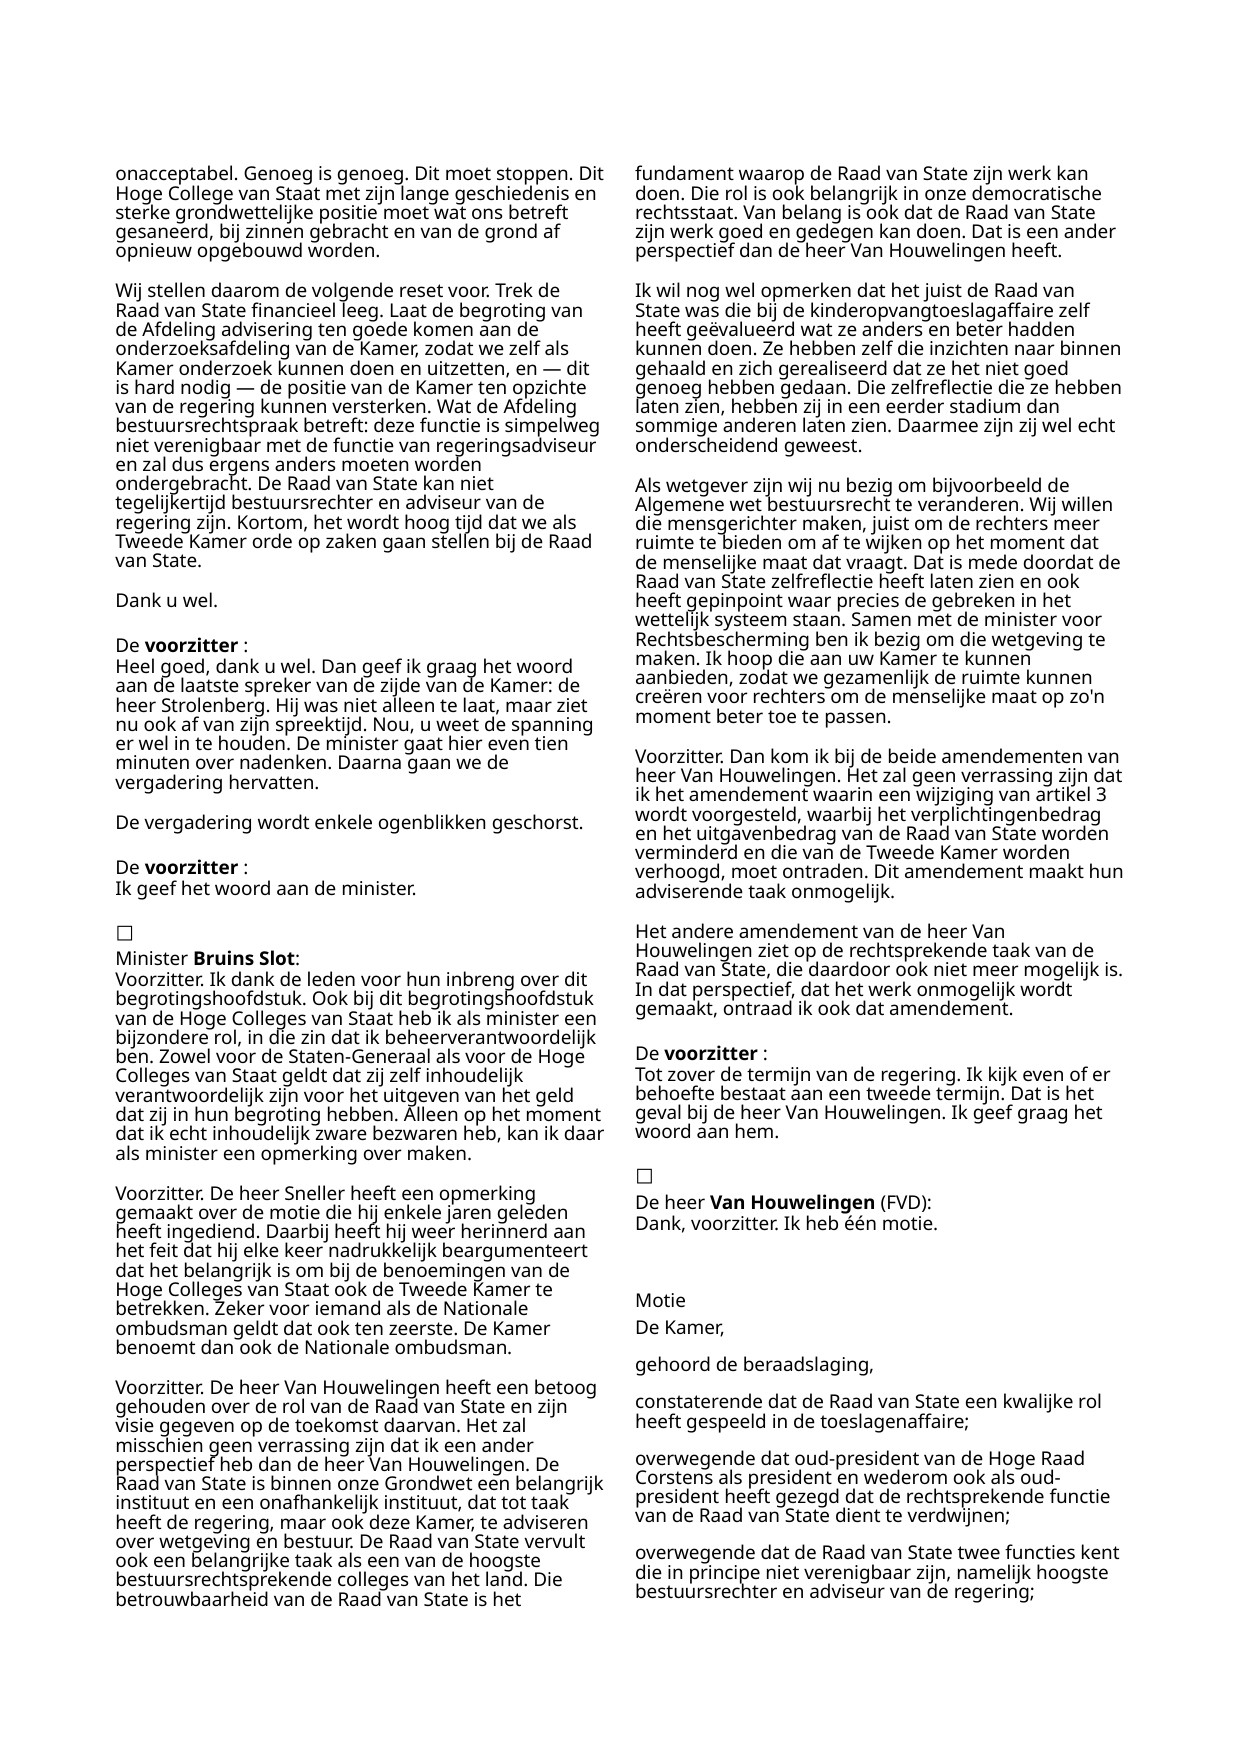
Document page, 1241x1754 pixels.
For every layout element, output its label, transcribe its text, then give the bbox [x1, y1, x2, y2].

text Voorzitter. De heer Van Houwelingen heeft een betoog gehouden over de rol van de Raad van State en zijn visie gegeven op de toekomst daarvan. Het zal misschien geen verrassing zijn dat ik een ander perspectief heb dan de heer Van Houwelingen. De Raad van State is binnen onze Grondwet een belangrijk instituut en een onafhankelijk instituut, dat tot taak heeft de regering, maar ook deze Kamer, te adviseren over wetgeving en bestuur. De Raad van State vervult ook een belangrijke taak als een van de hoogste bestuursrechtsprekende colleges van het land. Die betrouwbaarheid van de Raad van State is het [115, 1379, 605, 1610]
text Voorzitter. Ik dank de leden voor hun inbreng over dit begrotingshoofdstuk. Ook bij dit begrotingshoofdstuk van de Hoge Colleges van Staat heb ik als minister een bijzondere rol, in die zin dat ik beheerverantwoordelijk ben. Zowel voor de Staten-Generaal als voor de Hoge Colleges van Staat geldt dat zij zelf inhoudelijk verantwoordelijk zijn voor het uitgeven van het geld dat zij in hun begroting hebben. Alleen op het moment dat ik echt inhoudelijk zware bezwaren heb, kan ik daar als minister een opmerking over maken. [115, 971, 605, 1164]
text De Kamer, [635, 1319, 1125, 1339]
text De voorzitter : [115, 632, 605, 658]
text De voorzitter : [635, 1040, 1125, 1066]
text Voorzitter. Dan kom ik bij de beide amendementen van heer Van Houwelingen. Het zal geen verrassing zijn dat ik het amendement waarin een wijziging van artikel 3 wordt voorgesteld, waarbij het verplichtingenbedrag en het uitgavenbedrag van de Raad van State worden verminderd en die van de Tweede Kamer worden verhoogd, moet ontraden. Dit amendement maakt hun adviserende taak onmogelijk. [635, 748, 1125, 902]
text Heel goed, dank u wel. Dan geef ik graag het woord aan de laatste spreker van de zijde van de Kamer: de heer Strolenberg. Hij was niet alleen te laat, maar ziet nu ook af van zijn spreektijd. Nou, u weet de spanning er wel in te houden. De minister gaat hier even tien minuten over nadenken. Daarna gaan we de vergadering hervatten. [115, 658, 605, 793]
text Ik wil nog wel opmerken dat het juist de Raad van State was die bij de kinderopvangtoeslagaffaire zelf heeft geëvalueerd wat ze anders en beter hadden kunnen doen. Ze hebben zelf die inzichten naar binnen gehaald en zich gerealiseerd dat ze het niet goed genoeg hebben gedaan. Die zelfreflectie die ze hebben laten zien, hebben zij in een eerder stadium dan sommige anderen laten zien. Daarmee zijn zij wel echt onderscheidend geweest. [635, 282, 1125, 456]
text Dank, voorzitter. Ik heb één motie. [635, 1215, 1125, 1234]
text De vergadering wordt enkele ogenblikken geschorst. [115, 814, 605, 833]
text De voorzitter : [115, 854, 605, 879]
text overwegende dat oud-president van de Hoge Raad Corstens als president en wederom ook als oud-president heeft gezegd dat de rechtsprekende functie van de Raad van State dient te verdwijnen; [635, 1449, 1125, 1527]
text Wij stellen daarom de volgende reset voor. Trek de Raad van State financieel leeg. Laat de begroting van de Afdeling advisering ten goede komen aan de onderzoeksafdeling van de Kamer, zodat we zelf als Kamer onderzoek kunnen doen en uitzetten, en — dit is hard nodig — de positie van de Kamer ten opzichte van de regering kunnen versterken. Wat de Afdeling bestuursrechtspraak betreft: deze functie is simpelweg niet verenigbaar met de functie van regeringsadviseur en zal dus ergens anders moeten worden ondergebracht. De Raad van State kan niet tegelijkertijd bestuursrechter en adviseur van de regering zijn. Kortom, het wordt hoog tijd dat we als Tweede Kamer orde op zaken gaan stellen bij de Raad van State. [115, 282, 605, 571]
text Ik geef het woord aan de minister. [115, 879, 605, 899]
text Het andere amendement van de heer Van Houwelingen ziet op de rechtsprekende taak van de Raad van State, die daardoor ook niet meer mogelijk is. In dat perspectief, dat het werk onmogelijk wordt gemaakt, ontraad ik ook dat amendement. [635, 923, 1125, 1019]
text overwegende dat de Raad van State twee functies kent die in principe niet verenigbaar zijn, namelijk hoogste bestuursrechter en adviseur van de regering; [635, 1544, 1125, 1602]
text Minister Bruins Slot: [115, 945, 605, 971]
text ⬜ [635, 1163, 1125, 1189]
text Motie [635, 1288, 1125, 1313]
text Dank u wel. [115, 592, 605, 611]
text gehoord de beraadslaging, [635, 1356, 1125, 1376]
text De heer Van Houwelingen (FVD): [635, 1189, 1125, 1215]
text Tot zover de termijn van de regering. Ik kijk even of er behoefte bestaat aan een tweede termijn. Dat is het geval bij de heer Van Houwelingen. Ik geef graag het woord aan hem. [635, 1066, 1125, 1143]
text constaterende dat de Raad van State een kwalijke rol heeft gespeeld in de toeslagenaffaire; [635, 1393, 1125, 1432]
text fundament waarop de Raad van State zijn werk kan doen. Die rol is ook belangrijk in onze democratische rechtsstaat. Van belang is ook dat de Raad van State zijn werk goed en gedegen kan doen. Dat is een ander perspectief dan de heer Van Houwelingen heeft. [635, 165, 1125, 262]
text ⬜ [115, 920, 605, 945]
text onacceptabel. Genoeg is genoeg. Dit moet stoppen. Dit Hoge College van Staat met zijn lange geschiedenis en sterke grondwettelijke positie moet wat ons betreft gesaneerd, bij zinnen gebracht en van de grond af opnieuw opgebouwd worden. [115, 165, 605, 262]
text Als wetgever zijn wij nu bezig om bijvoorbeeld de Algemene wet bestuursrecht te veranderen. Wij willen die mensgerichter maken, juist om de rechters meer ruimte te bieden om af te wijken op het moment dat de menselijke maat dat vraagt. Dat is mede doordat de Raad van State zelfreflectie heeft laten zien en ook heeft gepinpoint waar precies de gebreken in het wettelijk systeem staan. Samen met de minister voor Rechtsbescherming ben ik bezig om die wetgeving te maken. Ik hoop die aan uw Kamer te kunnen aanbieden, zodat we gezamenlijk de ruimte kunnen creëren voor rechters om de menselijke maat op zo'n moment beter toe te passen. [635, 477, 1125, 727]
text Voorzitter. De heer Sneller heeft een opmerking gemaakt over de motie die hij enkele jaren geleden heeft ingediend. Daarbij heeft hij weer herinnerd aan het feit dat hij elke keer nadrukkelijk beargumenteert dat het belangrijk is om bij de benoemingen van de Hoge Colleges van Staat ook de Tweede Kamer te betrekken. Zeker voor iemand als de Nationale ombudsman geldt dat ook ten zeerste. De Kamer benoemt dan ook de Nationale ombudsman. [115, 1184, 605, 1358]
